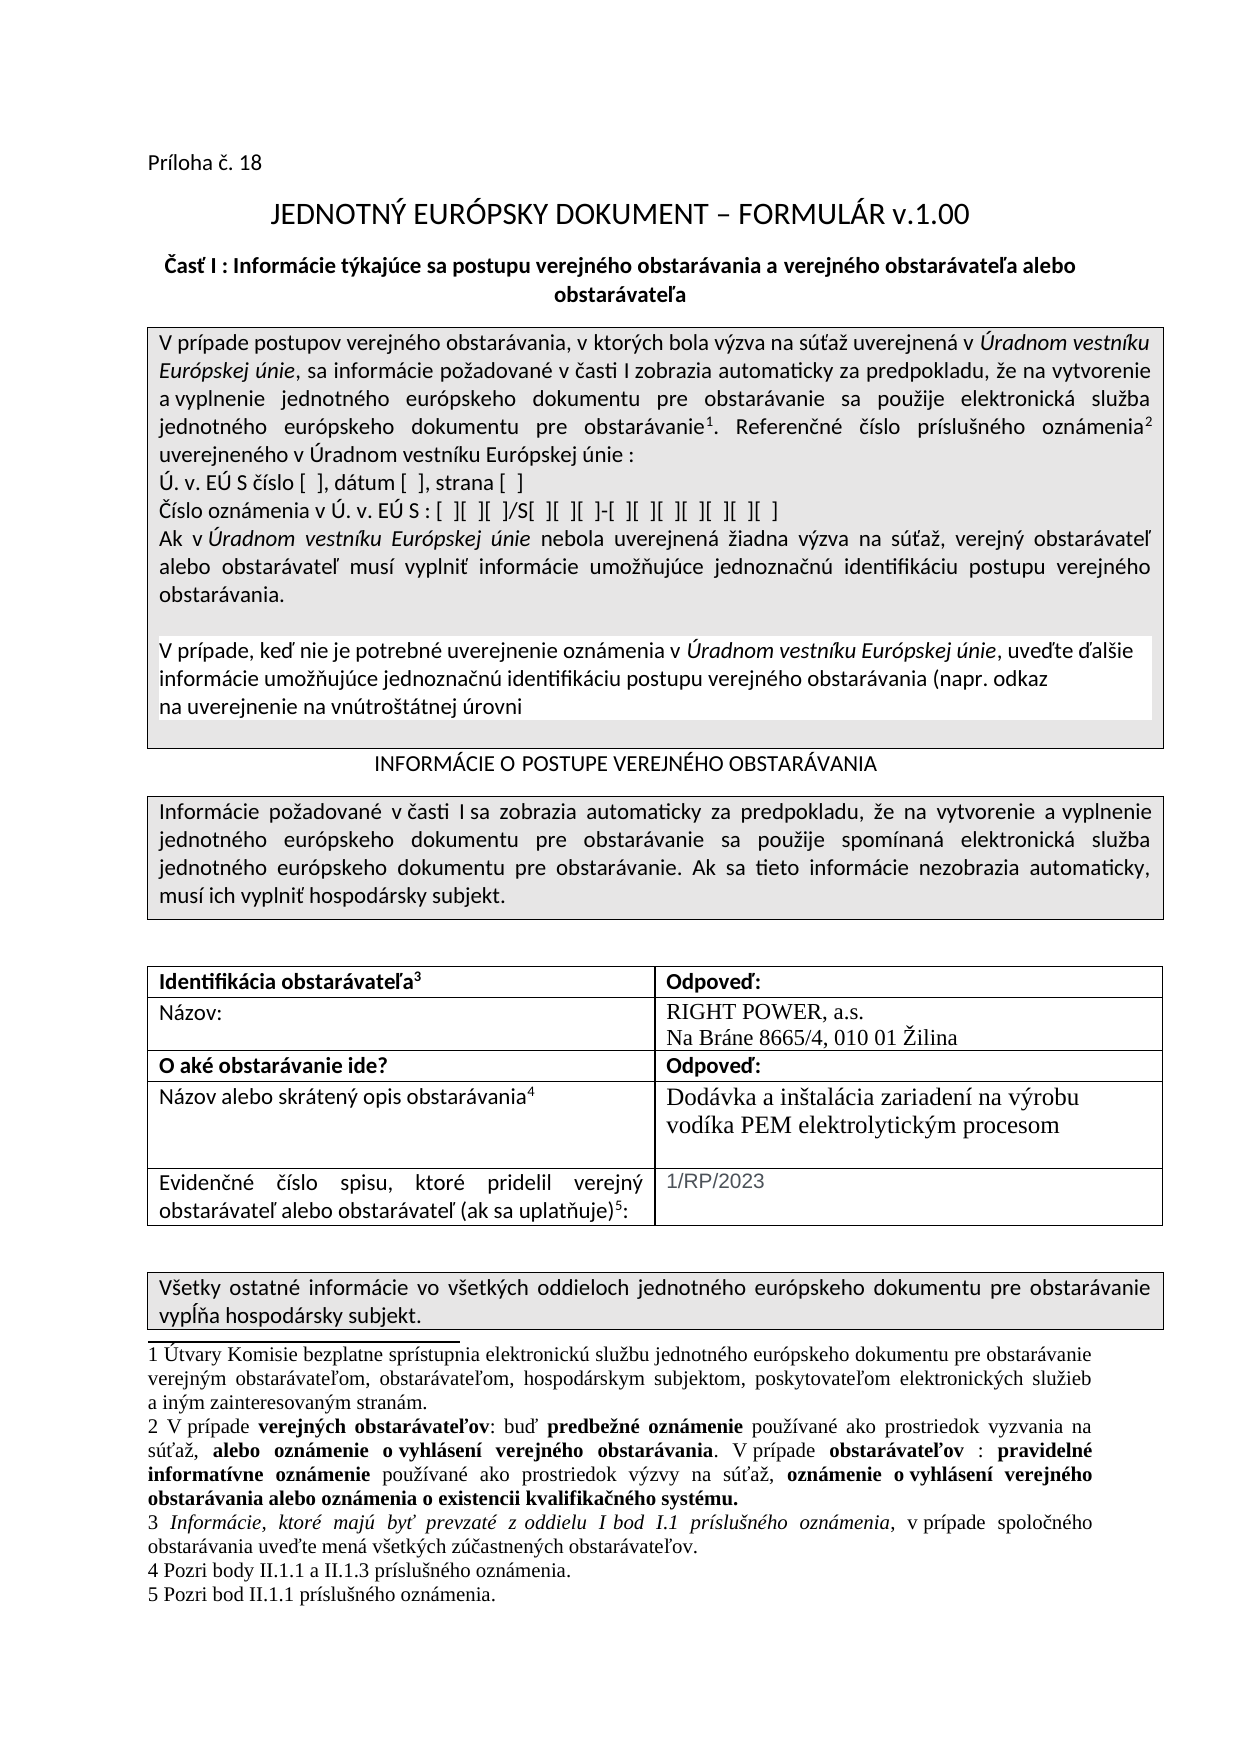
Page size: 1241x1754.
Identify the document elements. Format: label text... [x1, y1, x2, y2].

table_cell 1/RP/2023 [656, 1169, 1162, 1224]
table_header Všetky ostatné informácie vo všetkých oddieloch jednotného európskeho dokumentu pre obstarávanie vypĺňa hospodársky subjekt. [148, 1273, 1163, 1329]
table_header Informácie požadované v časti I sa zobrazia automaticky za predpokladu, že na vytvorenie a vyplnenie jednotného európskeho dokumentu pre obstarávanie sa použije spomínaná elektronická služba jednotného európskeho dokumentu pre obstarávanie. Ak sa tieto informácie nezobrazia automaticky, musí ich vyplniť hospodársky subjekt. [148, 797, 1163, 919]
table_cell Evidenčné číslo spisu, ktoré pridelil verejný obstarávateľ alebo obstarávateľ (ak sa uplatňuje): [148, 1169, 654, 1224]
table_cell Názov: [148, 998, 654, 1050]
table_cell Názov alebo skrátený opis obstarávania [148, 1082, 654, 1167]
table_cell O aké obstarávanie ide? [148, 1051, 654, 1081]
table_header Identifikácia obstarávateľa [148, 967, 654, 997]
text INFORMÁCIE O POSTUPE VEREJNÉHO OBSTARÁVANIA [148, 749, 1093, 777]
table_header Odpoveď: [656, 967, 1162, 997]
text JEDNOTNÝ EURÓPSKY DOKUMENT – FORMULÁR v.1.00 [148, 194, 1093, 232]
table_cell Odpoveď: [656, 1051, 1162, 1081]
table_cell RIGHT POWER, a.s. Na Bráne 8665/4, 010 01 Žilina [656, 998, 1162, 1050]
table_header V prípade postupov verejného obstarávania, v ktorých bola výzva na súťaž uverejnená v Úradnom vestníku Európskej únie, sa informácie požadované v časti I zobrazia automaticky za predpokladu, že na vytvorenie a vyplnenie jednotného európskeho dokumentu pre obstarávanie sa použije elektronická služba jednotného európskeho dokumentu pre obstarávanie. Referenčné číslo príslušného oznámenia uverejneného v Úradnom vestníku Európskej únie : Ú. v. EÚ S číslo [ ], dátum [ ], strana [ ] Číslo oznámenia v Ú. v. EÚ S : [ ][ ][ ]/S[ ][ ][ ]-[ ][ ][ ][ ][ ][ ][ ] Ak v Úradnom vestníku Európskej únie nebola uverejnená žiadna výzva na súťaž, verejný obstarávateľ alebo obstarávateľ musí vyplniť informácie umožňujúce jednoznačnú identifikáciu postupu verejného obstarávania. V prípade, keď nie je potrebné uverejnenie oznámenia v Úradnom vestníku Európskej únie, uveďte ďalšie informácie umožňujúce jednoznačnú identifikáciu postupu verejného obstarávania (napr. odkaz na uverejnenie na vnútroštátnej úrovni [148, 328, 1163, 748]
text Časť I : Informácie týkajúce sa postupu verejného obstarávania a verejného obstarávateľa alebo obstarávateľa [148, 251, 1093, 309]
text Príloha č. 18 [148, 148, 1093, 176]
table_cell Dodávka a inštalácia zariadení na výrobu vodíka PEM elektrolytickým procesom [656, 1082, 1162, 1167]
